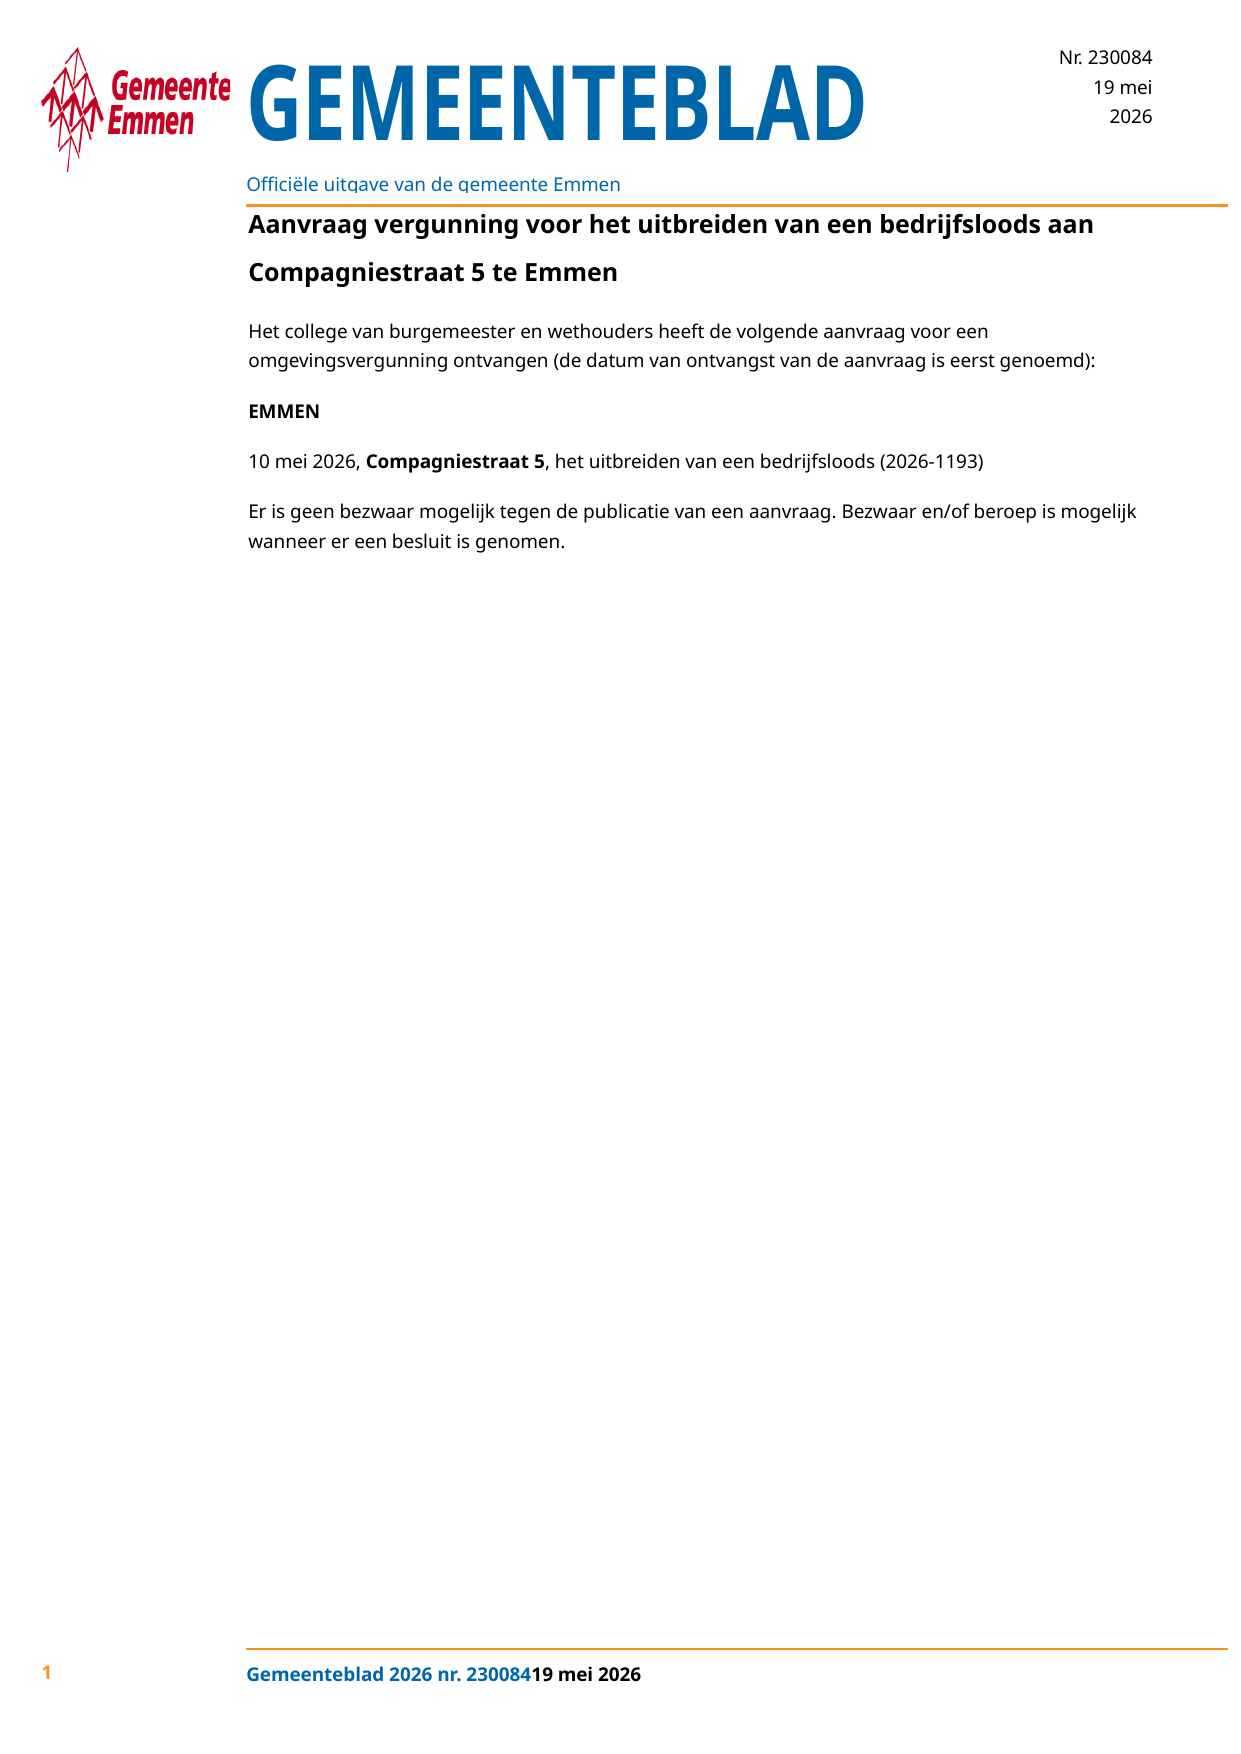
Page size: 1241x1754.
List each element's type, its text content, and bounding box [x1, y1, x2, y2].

text Aanvraag vergunning voor het uitbreiden van een bedrijfsloods aan Compagniestraat 5 te Emmen [248, 207, 1152, 288]
picture [41, 47, 231, 172]
text EMMEN [248, 398, 1152, 424]
text Er is geen bezwaar mogelijk tegen de publicatie van een aanvraag. Bezwaar en/of beroep is mogelijk wanneer er een besluit is genomen. [248, 499, 1152, 554]
text Het college van burgemeester en wethouders heeft de volgende aanvraag voor een omgevingsvergunning ontvangen (de datum van ontvangst van de aanvraag is eerst genoemd): [248, 318, 1152, 373]
text 10 mei 2026, Compagniestraat 5, het uitbreiden van een bedrijfsloods (2026-1193) [248, 448, 1152, 474]
